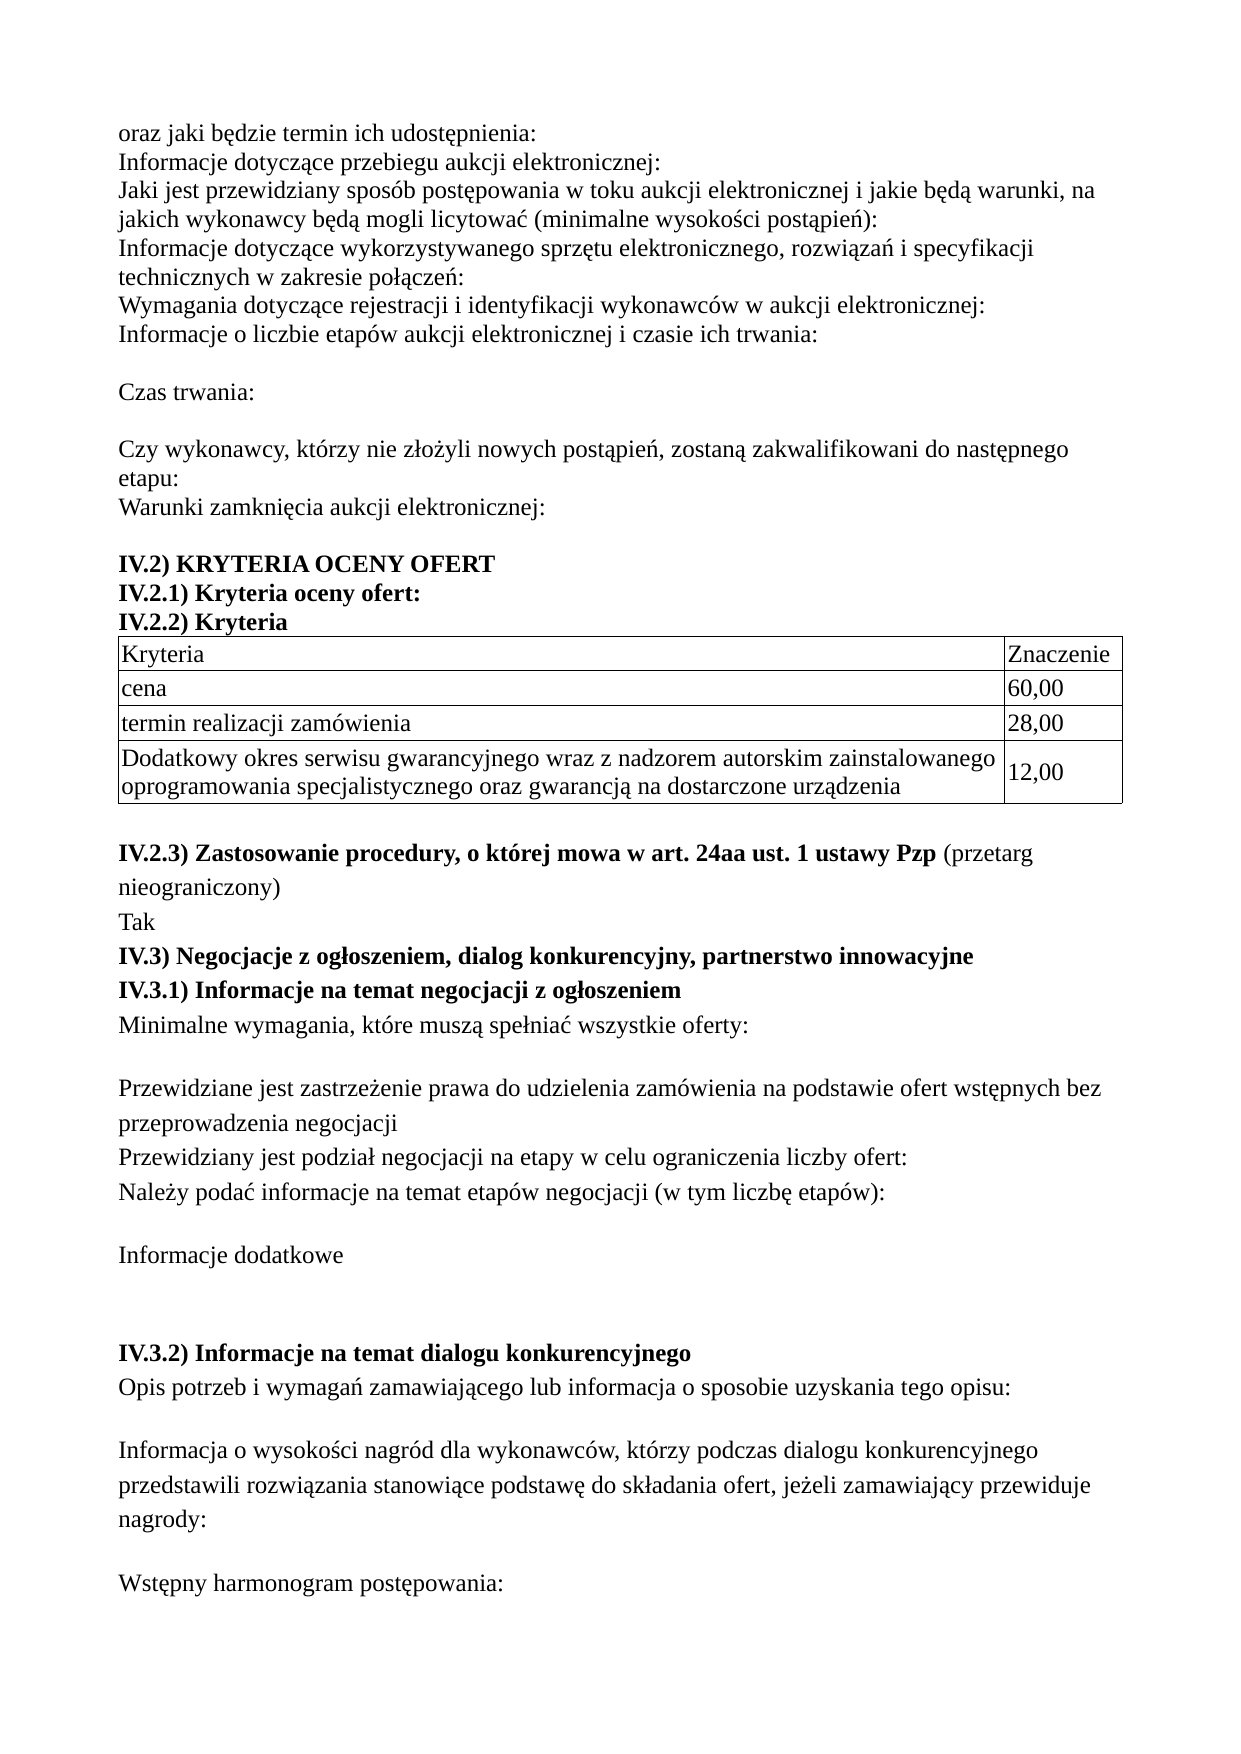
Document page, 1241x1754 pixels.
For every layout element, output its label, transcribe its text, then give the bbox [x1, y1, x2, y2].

table_cell cena [119, 671, 1004, 705]
text oraz jaki będzie termin ich udostępnienia: Informacje dotyczące przebiegu aukcji elektronicznej: Jaki jest przewidziany sposób postępowania w toku aukcji elektronicznej i jakie będą warunki, na jakich wykonawcy będą mogli licytować (minimalne wysokości postąpień): Informacje dotyczące wykorzystywanego sprzętu elektronicznego, rozwiązań i specyfikacji technicznych w zakresie połączeń: Wymagania dotyczące rejestracji i identyfikacji wykonawców w aukcji elektronicznej: Informacje o liczbie etapów aukcji elektronicznej i czasie ich trwania: [118, 118, 1122, 348]
text IV.2.3) Zastosowanie procedury, o której mowa w art. 24aa ust. 1 ustawy Pzp (przetarg nieograniczony) Tak IV.3) Negocjacje z ogłoszeniem, dialog konkurencyjny, partnerstwo innowacyjne IV.3.1) Informacje na temat negocjacji z ogłoszeniem Minimalne wymagania, które muszą spełniać wszystkie oferty: Przewidziane jest zastrzeżenie prawa do udzielenia zamówienia na podstawie ofert wstępnych bez przeprowadzenia negocjacji Przewidziany jest podział negocjacji na etapy w celu ograniczenia liczby ofert: Należy podać informacje na temat etapów negocjacji (w tym liczbę etapów): Informacje dodatkowe IV.3.2) Informacje na temat dialogu konkurencyjnego Opis potrzeb i wymagań zamawiającego lub informacja o sposobie uzyskania tego opisu: Informacja o wysokości nagród dla wykonawców, którzy podczas dialogu konkurencyjnego przedstawili rozwiązania stanowiące podstawę do składania ofert, jeżeli zamawiający przewiduje nagrody: Wstępny harmonogram postępowania: [118, 804, 1122, 1596]
table_cell termin realizacji zamówienia [119, 706, 1004, 740]
table_cell 12,00 [1005, 741, 1122, 803]
text IV.2) KRYTERIA OCENY OFERT IV.2.1) Kryteria oceny ofert: IV.2.2) Kryteria [118, 521, 1122, 636]
text Czas trwania: Czy wykonawcy, którzy nie złożyli nowych postąpień, zostaną zakwalifikowani do następnego etapu: Warunki zamknięcia aukcji elektronicznej: [118, 348, 1122, 521]
table_cell 60,00 [1005, 671, 1122, 705]
table_cell 28,00 [1005, 706, 1122, 740]
table_header Znaczenie [1005, 637, 1122, 670]
table_cell Dodatkowy okres serwisu gwarancyjnego wraz z nadzorem autorskim zainstalowanego oprogramowania specjalistycznego oraz gwarancją na dostarczone urządzenia [119, 741, 1004, 803]
table_header Kryteria [119, 637, 1004, 670]
